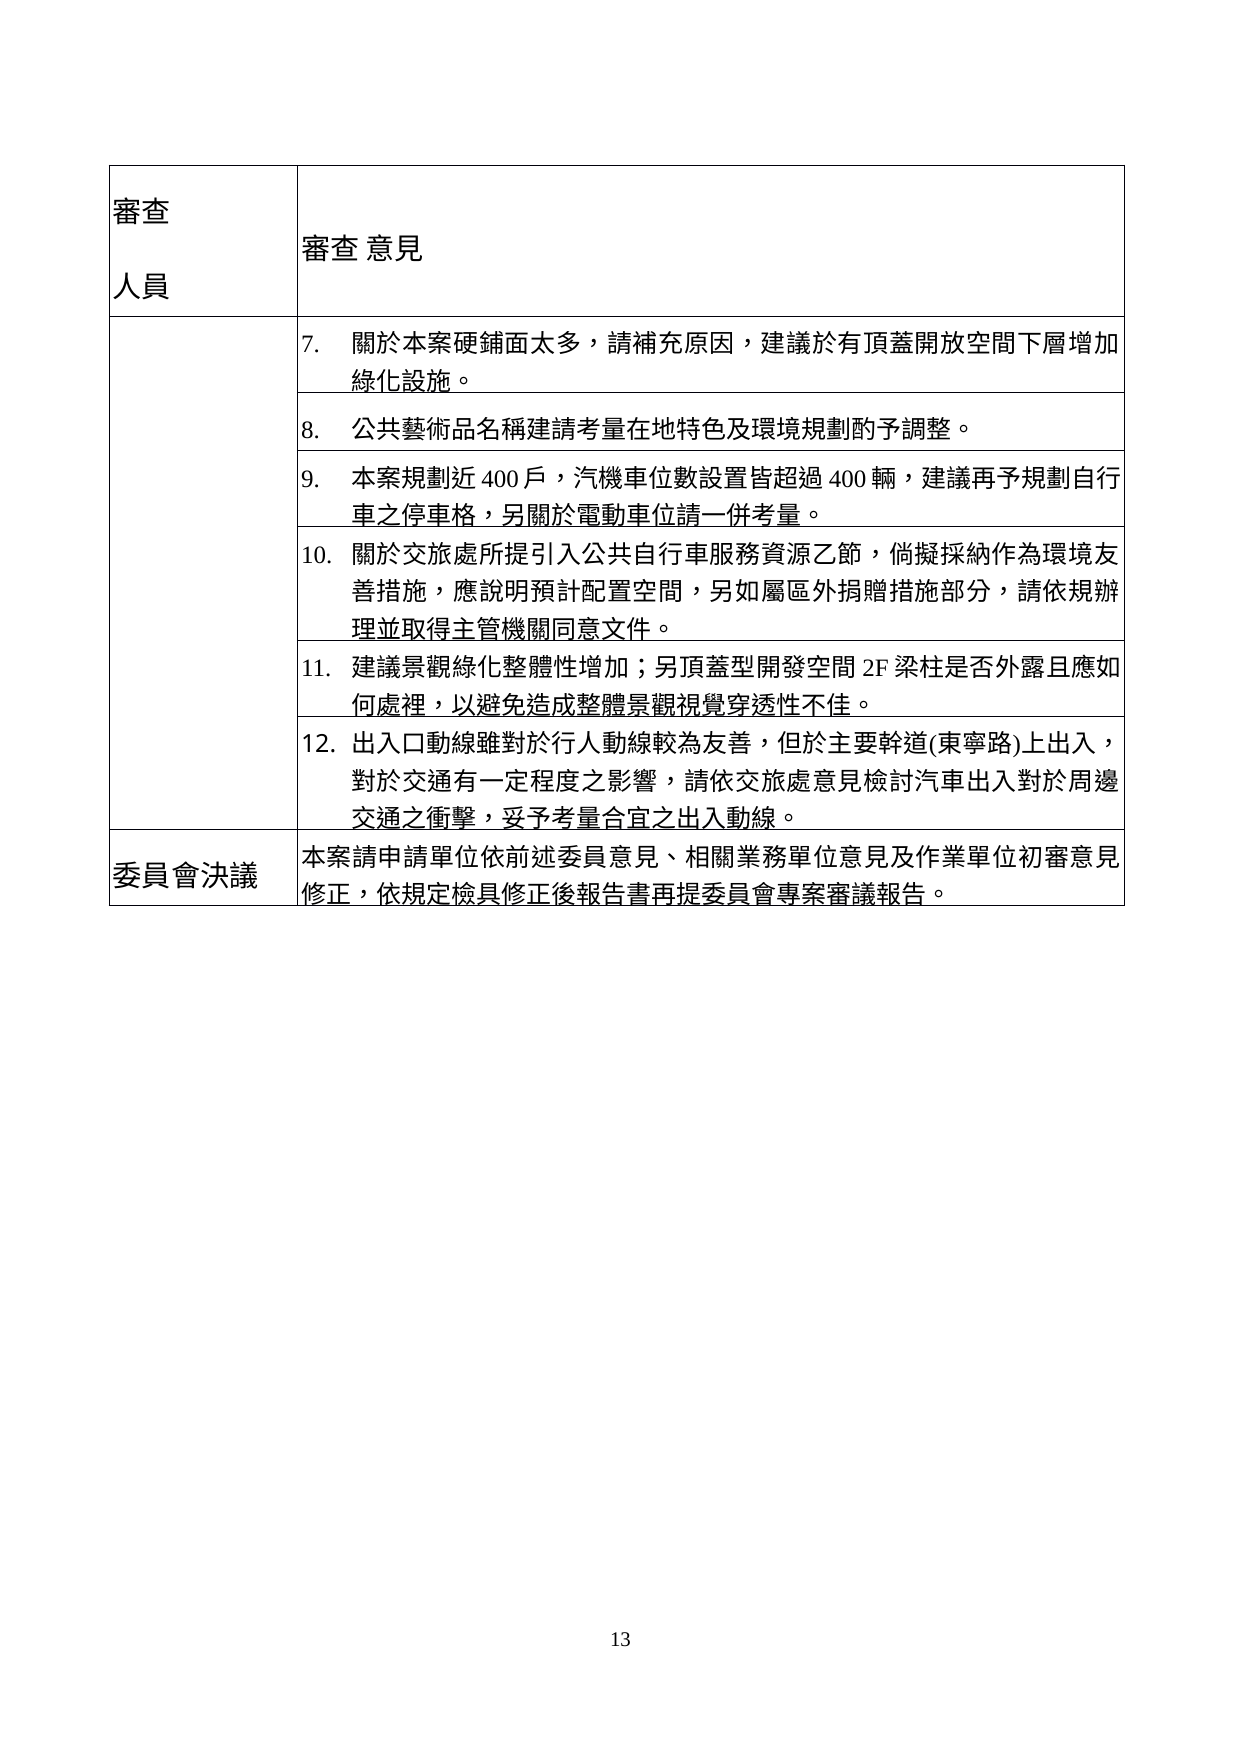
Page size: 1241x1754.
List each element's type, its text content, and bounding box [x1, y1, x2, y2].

table_cell 關於本案硬鋪面太多，請補充原因，建議於有頂蓋開放空間下層增加綠化設施。 [298, 317, 1124, 392]
table_cell 建議景觀綠化整體性增加；另頂蓋型開發空間2F梁柱是否外露且應如何處裡，以避免造成整體景觀視覺穿透性不佳。 [298, 641, 1124, 716]
table_cell 本案請申請單位依前述委員意見、相關業務單位意見及作業單位初審意見修正，依規定檢具修正後報告書再提委員會專案審議報告。 [298, 830, 1124, 905]
table_cell 委員會決議 [110, 830, 297, 905]
table_cell 關於交旅處所提引入公共自行車服務資源乙節，倘擬採納作為環境友善措施，應說明預計配置空間，另如屬區外捐贈措施部分，請依規辦理並取得主管機關同意文件。 [298, 527, 1124, 640]
table_cell 公共藝術品名稱建請考量在地特色及環境規劃酌予調整。 [298, 393, 1124, 450]
table_header 審查 人員 [110, 166, 297, 316]
table_header 審查 意見 [298, 166, 1124, 316]
table_cell [110, 317, 297, 829]
table_cell 出入口動線雖對於行人動線較為友善，但於主要幹道(東寧路)上出入，對於交通有一定程度之影響，請依交旅處意見檢討汽車出入對於周邊交通之衝擊，妥予考量合宜之出入動線。 [298, 717, 1124, 829]
table_cell 本案規劃近400戶，汽機車位數設置皆超過400輛，建議再予規劃自行車之停車格，另關於電動車位請一併考量。 [298, 451, 1124, 526]
